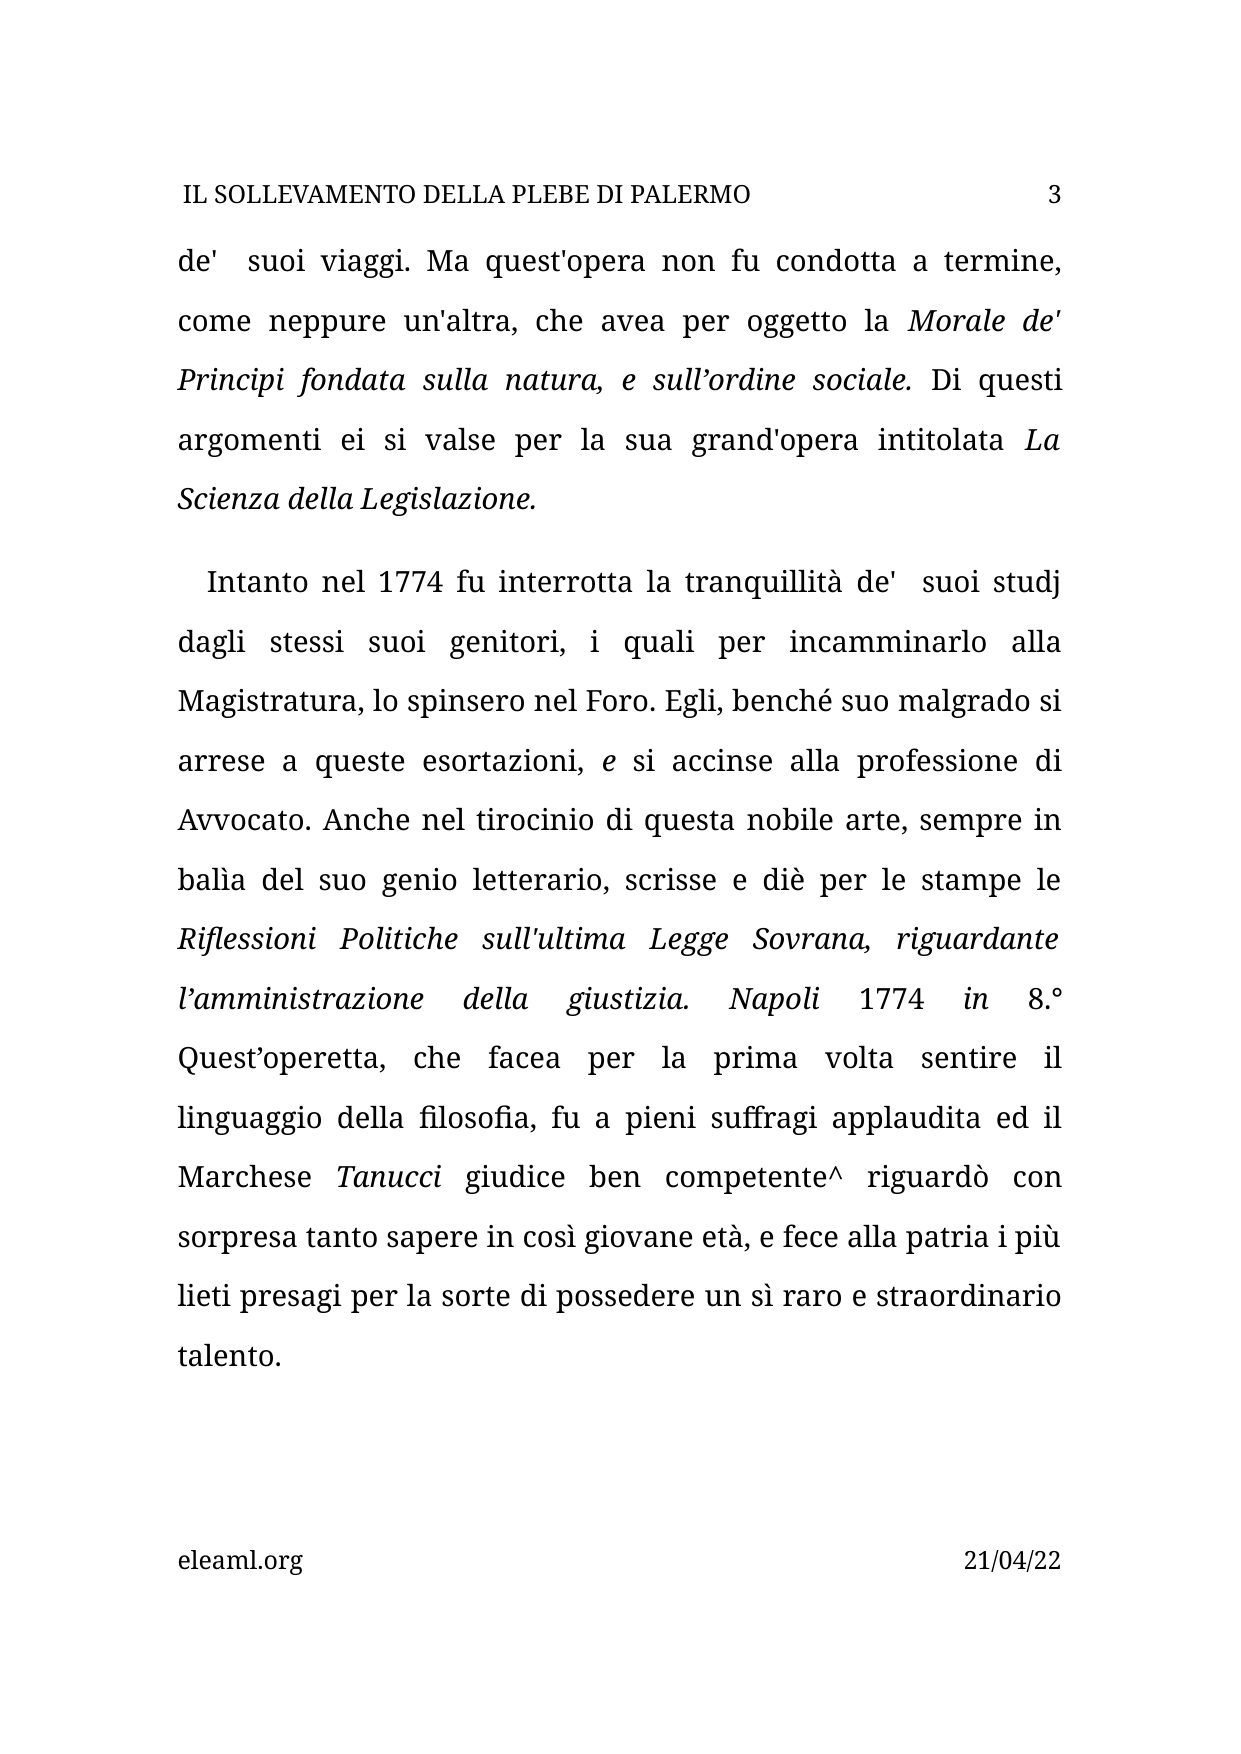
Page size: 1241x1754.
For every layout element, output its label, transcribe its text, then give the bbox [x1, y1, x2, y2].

text Intanto nel 1774 fu interrotta la tranquillità de' suoi studj dagli stessi suoi genitori, i quali per incamminarlo alla Magistratura, lo spinsero nel Foro. Egli, benché suo malgrado si arrese a queste esortazioni, e si accinse alla professione di Avvocato. Anche nel tirocinio di questa nobile arte, sempre in balìa del suo genio letterario, scrisse e diè per le stampe le Riflessioni Politiche sull'ultima Legge Sovrana, riguardante l’amministrazione della giustizia. Napoli 1774 in 8.° Quest’operetta, che facea per la prima volta sentire il linguaggio della filosofia, fu a pieni suffragi applaudita ed il Marchese Tanucci giudice ben competente^ riguardò con sorpresa tanto sapere in così giovane età, e fece alla patria i più lieti presagi per la sorte di possedere un sì raro e straordinario talento. [177, 562, 1063, 1375]
text de' suoi viaggi. Ma quest'opera non fu condotta a termine, come neppure un'altra, che avea per oggetto la Morale de' Principi fondata sulla natura, e sull’ordine sociale. Di questi argomenti ei si valse per la sua grand'opera intitolata La Scienza della Legislazione. [177, 241, 1063, 518]
